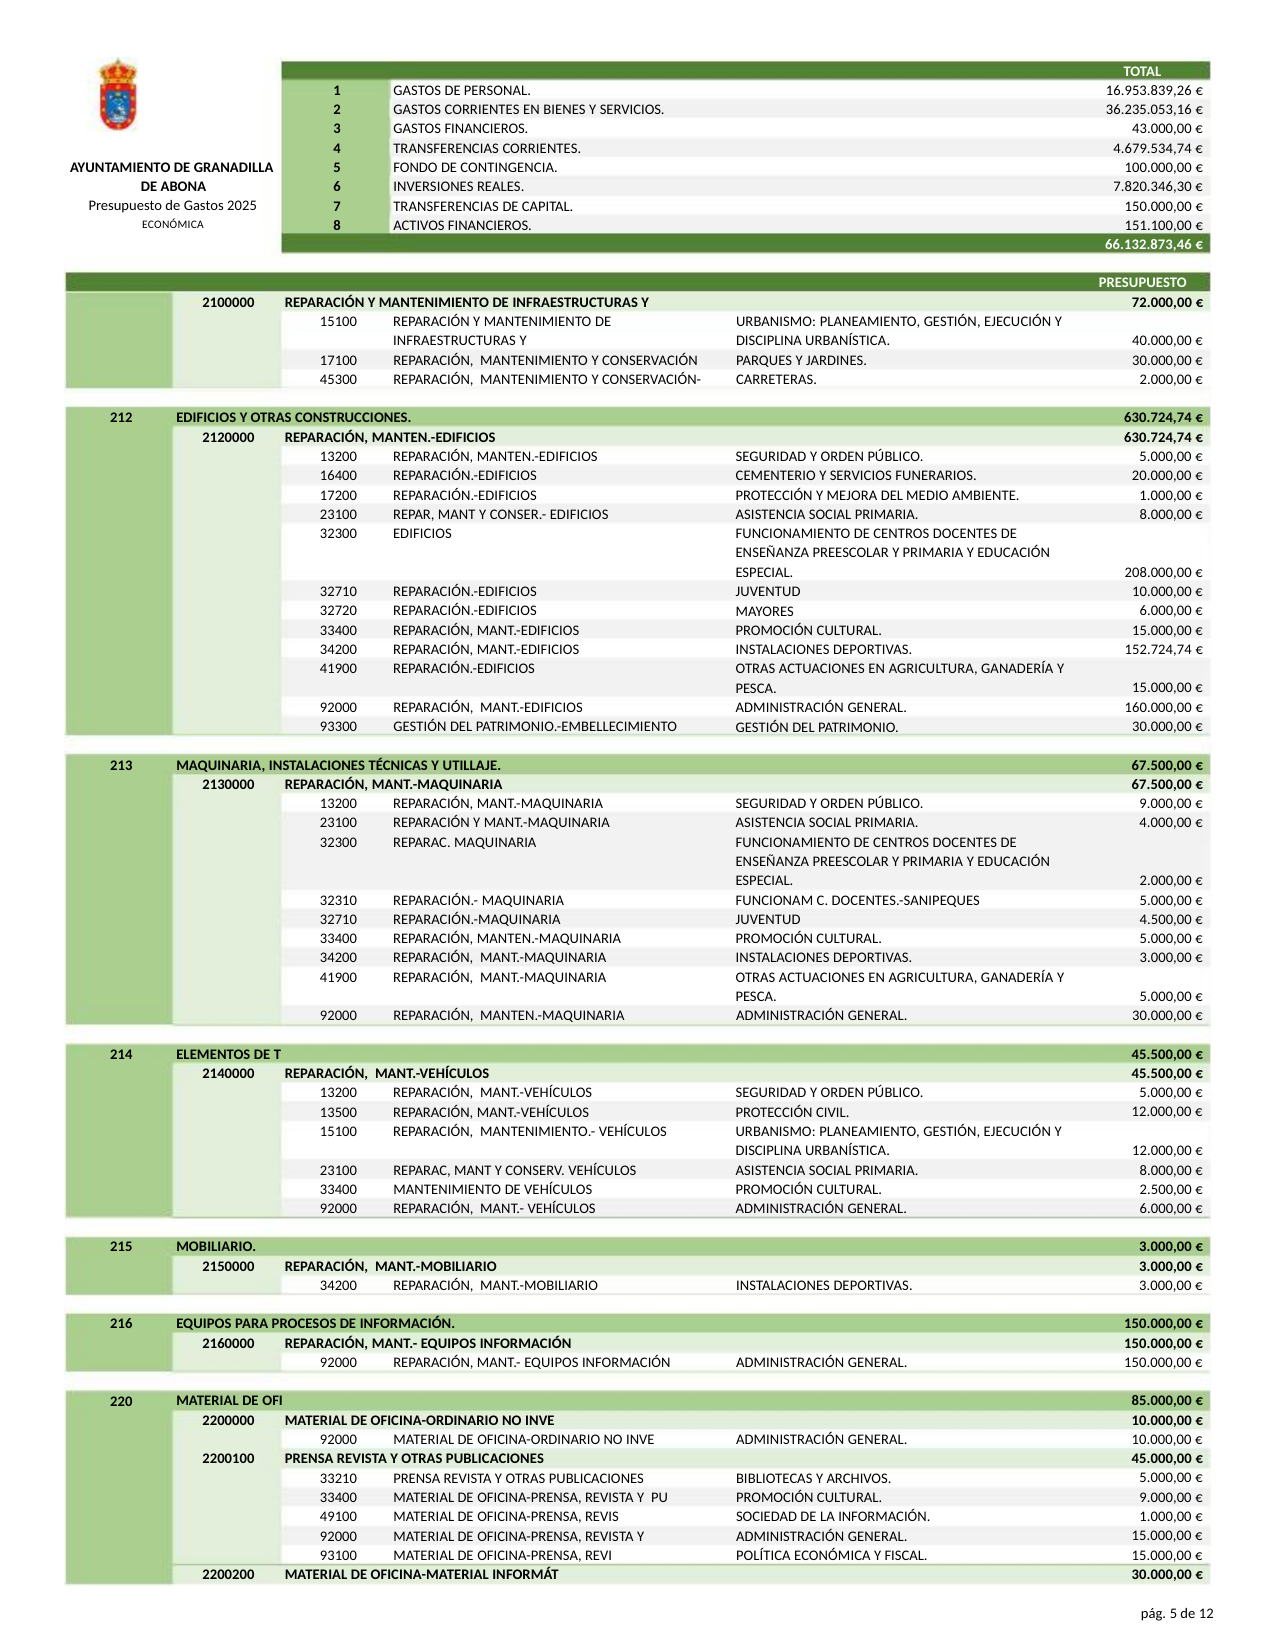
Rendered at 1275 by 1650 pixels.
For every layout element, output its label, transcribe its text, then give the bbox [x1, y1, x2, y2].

text MATERIAL DE OFICINA-PRENSA, REVISTA Y PU [393, 1488, 695, 1506]
text BIBLIOTECAS Y ARCHIVOS. [736, 1469, 956, 1487]
text REPARACIÓN, MANT.-VEHÍCULOS [393, 1103, 694, 1121]
text 15.000,00 € [1131, 1526, 1227, 1544]
text 6.000,00 € [1139, 601, 1227, 619]
text 10.000,00 € [1131, 1411, 1227, 1429]
text SEGURIDAD Y ORDEN PÚBLICO. [735, 1083, 1086, 1101]
text 2 [333, 100, 347, 118]
text ENSEÑANZA PREESCOLAR Y PRIMARIA Y EDUCACIÓN [735, 543, 1089, 562]
text REPARACIÓN.-MAQUINARIA [393, 910, 648, 928]
text 67.500,00 € [1131, 756, 1227, 773]
text PARQUES Y JARDINES. [736, 351, 893, 369]
text 5.000,00 € [1139, 987, 1227, 1005]
text 5.000,00 € [1139, 1083, 1227, 1101]
text REPARACIÓN, MANT.-MOBILIARIO [284, 1257, 524, 1275]
text 152.724,74 € [1124, 640, 1227, 658]
text 5.000,00 € [1139, 891, 1227, 908]
text INSTALACIONES DEPORTIVAS. [735, 948, 1089, 966]
text OTRAS ACTUACIONES EN AGRICULTURA, GANADERÍA Y [735, 968, 1089, 986]
text 10.000,00 € [1132, 582, 1227, 600]
text PESCA. [735, 987, 1089, 1005]
text REPARACIÓN.-EDIFICIOS [393, 486, 634, 504]
text OTRAS ACTUACIONES EN AGRICULTURA, GANADERÍA Y [735, 659, 1089, 677]
text 1.000,00 € [1139, 1507, 1227, 1525]
text 45.500,00 € [1131, 1045, 1227, 1063]
text GESTIÓN DEL PATRIMONIO. [735, 718, 1089, 736]
text 4.500,00 € [1139, 910, 1227, 928]
text 45.000,00 € [1131, 1449, 1227, 1467]
text EDIFICIOS Y OTRAS CONSTRUCCIONES. [176, 408, 437, 426]
text REPARACIÓN, MANTEN.-EDIFICIOS [284, 428, 522, 446]
text 36.235.053,16 € [1106, 100, 1227, 118]
text 8 [333, 216, 347, 234]
text 15.000,00 € [1132, 678, 1227, 696]
text 13500 [319, 1103, 382, 1121]
text 34200 [319, 1276, 382, 1294]
text 9 [319, 698, 327, 716]
text 32300 [319, 833, 382, 851]
text 2200000 [202, 1411, 262, 1429]
text PRESUPUESTO [1098, 273, 1218, 291]
text ESPECIAL. [735, 871, 1075, 889]
text 92000 [319, 1527, 382, 1544]
text INSTALACIONES DEPORTIVAS. [735, 640, 1089, 658]
text 41900 [319, 968, 382, 986]
text 34200 [319, 640, 382, 658]
text 630.724,74 € [1124, 428, 1227, 446]
text REPARAC, MANT Y CONSERV. VEHÍCULOS [393, 1161, 664, 1179]
text 66.132.873,46 € [1105, 235, 1217, 253]
text PROTECCIÓN Y MEJORA DEL MEDIO AMBIENTE. [735, 486, 1089, 504]
text MATERIAL DE OFICINA-MATERIAL INFORMÁT [284, 1565, 587, 1583]
text 7100 [327, 351, 382, 369]
text 3300 [327, 717, 382, 735]
text 216 [110, 1314, 138, 1333]
text 5.000,00 € [1139, 929, 1227, 947]
text 1.000,00 € [1139, 486, 1227, 503]
text 8.000,00 € [1139, 505, 1227, 523]
text 212 [110, 408, 138, 426]
text 2000 [327, 698, 382, 716]
text ACTIVOS FINANCIEROS. [393, 216, 689, 234]
text 49100 [319, 1507, 382, 1525]
text 2200100 [202, 1449, 262, 1467]
text SEGURIDAD Y ORDEN PÚBLICO. [735, 447, 1089, 465]
text SEGURIDAD Y ORDEN PÚBLICO. [735, 794, 1075, 812]
text PRENSA REVISTA Y OTRAS PUBLICACIONES [284, 1449, 570, 1467]
text 32310 [319, 891, 382, 909]
text MATERIAL DE OFICINA-PRENSA, REVIS [393, 1507, 695, 1525]
text REPARACIÓN.- MAQUINARIA [393, 891, 648, 909]
text 4.000,00 € [1139, 813, 1227, 831]
text 20.000,00 € [1132, 466, 1227, 484]
text 150.000,00 € [1124, 197, 1227, 214]
text ELEMENTOS DE T [176, 1045, 297, 1063]
text ENSEÑANZA PREESCOLAR Y PRIMARIA Y EDUCACIÓN [735, 852, 1075, 870]
text REPARACIÓN, MANTEN.-MAQUINARIA [393, 929, 648, 947]
text 72.000,00 € [1132, 293, 1218, 311]
text 150.000,00 € [1124, 1314, 1227, 1332]
text 151.100,00 € [1124, 216, 1227, 234]
text ADMINISTRACIÓN GENERAL. [736, 1527, 956, 1544]
text 40.000,00 € [1132, 331, 1227, 349]
text TRANSFERENCIAS DE CAPITAL. [393, 197, 689, 214]
text 92000 [319, 1430, 382, 1448]
text 7 [333, 197, 347, 214]
text PROMOCIÓN CULTURAL. [735, 929, 1075, 947]
text 215 [110, 1237, 138, 1256]
text EQUIPOS PARA PROCESOS DE INFORMACIÓN. [176, 1314, 481, 1332]
text REPARACIÓN, MANTENIMIENTO.- VEHÍCULOS [393, 1122, 694, 1140]
text GASTOS CORRIENTES EN BIENES Y SERVICIOS. [393, 100, 689, 118]
text GESTIÓN DEL PATRIMONIO.-EMBELLECIMIENTO [393, 717, 705, 735]
text 15.000,00 € [1131, 1546, 1227, 1564]
text 13200 [319, 1083, 382, 1101]
text 2.000,00 € [1139, 370, 1227, 388]
text REPARACIÓN, MANT.-MAQUINARIA [393, 948, 648, 967]
text 16.953.839,26 € [1106, 81, 1227, 99]
text MAYORES [735, 602, 1089, 620]
text 43.000,00 € [1132, 119, 1227, 137]
text 16400 [319, 466, 382, 484]
text ASISTENCIA SOCIAL PRIMARIA. [735, 813, 1075, 832]
text 92000 [319, 1006, 382, 1024]
text ADMINISTRACIÓN GENERAL. [735, 698, 1089, 716]
text 8.000,00 € [1139, 1161, 1227, 1178]
text GASTOS FINANCIEROS. [393, 119, 689, 137]
text 12.000,00 € [1131, 1102, 1227, 1121]
text INSTALACIONES DEPORTIVAS. [736, 1276, 939, 1294]
text SOCIEDAD DE LA INFORMACIÓN. [736, 1507, 956, 1525]
text TOTAL [1123, 62, 1169, 80]
text 41900 [319, 659, 382, 677]
text 213 [110, 756, 138, 773]
text 3.000,00 € [1139, 1276, 1227, 1294]
text ADMINISTRACIÓN GENERAL. [736, 1353, 939, 1371]
text 23100 [319, 813, 382, 832]
text MAQUINARIA, INSTALACIONES TÉCNICAS Y UTILLAJE. [176, 756, 527, 773]
text 33400 [319, 1488, 382, 1506]
text 220 [110, 1392, 138, 1410]
text ADMINISTRACIÓN GENERAL. [736, 1006, 932, 1024]
text REPARACIÓN.-EDIFICIOS [393, 659, 608, 677]
text MATERIAL DE OFICINA-PRENSA, REVI [393, 1546, 695, 1564]
text TRANSFERENCIAS CORRIENTES. [393, 139, 689, 157]
text 93100 [319, 1546, 382, 1564]
text Presupuesto de Gastos 2025 [88, 196, 301, 214]
text 33400 [319, 1180, 382, 1198]
text 67.500,00 € [1131, 775, 1227, 793]
text ASISTENCIA SOCIAL PRIMARIA. [735, 1161, 1086, 1179]
text JUVENTUD [735, 910, 1075, 928]
text REPARACIÓN, MANT.-VEHÍCULOS [284, 1064, 518, 1082]
text 3 [333, 119, 347, 137]
text ADMINISTRACIÓN GENERAL. [735, 1199, 1086, 1217]
text 5300 [327, 370, 382, 388]
text MATERIAL DE OFICINA-ORDINARIO NO INVE [284, 1411, 580, 1429]
text 9.000,00 € [1139, 1488, 1227, 1506]
text REPARACIÓN, MANT.- VEHÍCULOS [393, 1199, 664, 1217]
text CEMENTERIO Y SERVICIOS FUNERARIOS. [735, 466, 1089, 484]
text 9.000,00 € [1139, 794, 1227, 812]
text EDIFICIOS [393, 524, 634, 542]
text REPARACIÓN, MANT.- EQUIPOS INFORMACIÓN [393, 1353, 700, 1371]
text 13200 [319, 447, 382, 465]
text MATERIAL DE OFICINA-ORDINARIO NO INVE [393, 1430, 681, 1448]
text 45.500,00 € [1131, 1064, 1227, 1082]
text REPARACIÓN, MANTENIMIENTO Y CONSERVACIÓN- [393, 370, 729, 388]
text REPARACIÓN Y MANTENIMIENTO DE INFRAESTRUCTURAS Y [284, 293, 676, 311]
text REPARAC. MAQUINARIA [393, 833, 638, 851]
text MOBILIARIO. [176, 1237, 268, 1256]
text MATERIAL DE OFI [176, 1391, 299, 1409]
text 5.000,00 € [1139, 447, 1227, 465]
text 4 [333, 139, 347, 157]
text PROMOCIÓN CULTURAL. [736, 1488, 956, 1506]
text pág. 5 de 12 [1141, 1604, 1238, 1622]
text DE ABONA [141, 177, 301, 196]
text 32300 [319, 524, 382, 542]
text REPARACIÓN.-EDIFICIOS [393, 601, 608, 619]
text 30.000,00 € [1132, 351, 1227, 369]
text 150.000,00 € [1124, 1334, 1227, 1352]
text 33400 [319, 621, 382, 639]
text ASISTENCIA SOCIAL PRIMARIA. [735, 505, 1089, 523]
text 3.000,00 € [1139, 1257, 1227, 1275]
text 9 [319, 717, 327, 735]
text PROMOCIÓN CULTURAL. [735, 1180, 1086, 1198]
text GASTOS DE PERSONAL. [393, 81, 689, 99]
text DISCIPLINA URBANÍSTICA. [736, 331, 1086, 349]
text 2.500,00 € [1139, 1180, 1227, 1198]
text 1 [333, 81, 347, 99]
text FUNCIONAM C. DOCENTES.-SANIPEQUES [735, 891, 1075, 909]
text REPAR, MANT Y CONSER.- EDIFICIOS [393, 505, 634, 523]
text INFRAESTRUCTURAS Y [393, 331, 637, 349]
text CARRETERAS. [736, 370, 893, 388]
text PROTECCIÓN CIVIL. [735, 1103, 1086, 1121]
text 3.000,00 € [1139, 1237, 1227, 1256]
text 160.000,00 € [1124, 698, 1227, 716]
text 10.000,00 € [1131, 1430, 1227, 1448]
text 15100 [319, 1122, 382, 1140]
text 6.000,00 € [1139, 1199, 1227, 1217]
text 1 [319, 351, 327, 369]
text URBANISMO: PLANEAMIENTO, GESTIÓN, EJECUCIÓN Y [735, 1122, 1086, 1140]
text REPARACIÓN, MANTEN.-EDIFICIOS [393, 447, 634, 465]
text REPARACIÓN, MANT.-EDIFICIOS [393, 640, 608, 658]
text REPARACIÓN, MANT.-MAQUINARIA [284, 775, 530, 793]
text 30.000,00 € [1132, 1006, 1227, 1024]
text REPARACIÓN, MANT.-MOBILIARIO [393, 1276, 626, 1294]
text ADMINISTRACIÓN GENERAL. [736, 1430, 939, 1448]
text AYUNTAMIENTO DE GRANADILLA [70, 158, 301, 176]
text 32710 [319, 582, 382, 600]
text 32720 [319, 601, 382, 619]
text 2100000 [202, 293, 262, 311]
text 5 [333, 158, 347, 176]
text POLÍTICA ECONÓMICA Y FISCAL. [736, 1546, 956, 1564]
text 33210 [319, 1469, 382, 1487]
text 15100 [319, 312, 382, 330]
text 12.000,00 € [1132, 1141, 1227, 1159]
text 150.000,00 € [1124, 1353, 1227, 1371]
text INVERSIONES REALES. [393, 177, 689, 195]
text ESPECIAL. [735, 563, 1089, 581]
text 33400 [319, 929, 382, 947]
text REPARACIÓN, MANT.-MAQUINARIA [393, 968, 648, 986]
text FUNCIONAMIENTO DE CENTROS DOCENTES DE [735, 833, 1075, 851]
text PESCA. [735, 679, 1089, 697]
text FUNCIONAMIENTO DE CENTROS DOCENTES DE [735, 524, 1089, 542]
text REPARACIÓN, MANTENIMIENTO Y CONSERVACIÓN [393, 351, 729, 369]
text 2120000 [202, 428, 262, 446]
text REPARACIÓN Y MANTENIMIENTO DE [393, 312, 637, 330]
text 2.000,00 € [1139, 871, 1227, 889]
text 13200 [319, 794, 382, 812]
text 6 [333, 177, 347, 195]
text REPARACIÓN.-EDIFICIOS [393, 582, 608, 600]
text 32710 [319, 910, 382, 928]
text 92000 [319, 1353, 382, 1371]
text MANTENIMIENTO DE VEHÍCULOS [393, 1180, 664, 1198]
text 15.000,00 € [1132, 621, 1227, 638]
text 34200 [319, 948, 382, 967]
text 2150000 [202, 1257, 262, 1275]
text REPARACIÓN, MANT.- EQUIPOS INFORMACIÓN [284, 1334, 599, 1352]
text 2130000 [202, 775, 262, 793]
text PROMOCIÓN CULTURAL. [735, 621, 1089, 639]
text 2200200 [202, 1565, 262, 1583]
text 30.000,00 € [1132, 717, 1227, 735]
text REPARACIÓN.-EDIFICIOS [393, 466, 634, 484]
text REPARACIÓN Y MANT.-MAQUINARIA [393, 813, 638, 832]
text JUVENTUD [735, 582, 1089, 600]
text 208.000,00 € [1124, 563, 1227, 581]
text 630.724,74 € [1124, 408, 1227, 426]
text 2160000 [202, 1334, 262, 1352]
text 23100 [319, 1161, 382, 1179]
text REPARACIÓN, MANT.-EDIFICIOS [393, 698, 705, 716]
text 7.820.346,30 € [1113, 177, 1227, 195]
text 4 [319, 370, 327, 388]
text ECONÓMICA [142, 217, 301, 231]
text 23100 [319, 505, 382, 523]
text MATERIAL DE OFICINA-PRENSA, REVISTA Y [393, 1527, 695, 1544]
text REPARACIÓN, MANT.-MAQUINARIA [393, 794, 638, 812]
text 17200 [319, 486, 382, 504]
text PRENSA REVISTA Y OTRAS PUBLICACIONES [393, 1469, 695, 1487]
text FONDO DE CONTINGENCIA. [393, 158, 689, 176]
text 5.000,00 € [1139, 1468, 1227, 1487]
text 85.000,00 € [1131, 1391, 1227, 1409]
text 3.000,00 € [1139, 948, 1227, 966]
text URBANISMO: PLANEAMIENTO, GESTIÓN, EJECUCIÓN Y [736, 312, 1086, 330]
text REPARACIÓN, MANT.-VEHÍCULOS [393, 1083, 694, 1101]
text 2140000 [202, 1064, 262, 1082]
text 214 [110, 1045, 138, 1063]
text REPARACIÓN, MANT.-EDIFICIOS [393, 621, 608, 639]
text 100.000,00 € [1124, 158, 1227, 176]
text DISCIPLINA URBANÍSTICA. [735, 1141, 1086, 1159]
text REPARACIÓN, MANTEN.-MAQUINARIA [393, 1006, 652, 1024]
text 92000 [319, 1199, 382, 1217]
text 30.000,00 € [1131, 1565, 1227, 1583]
text 4.679.534,74 € [1113, 139, 1227, 157]
